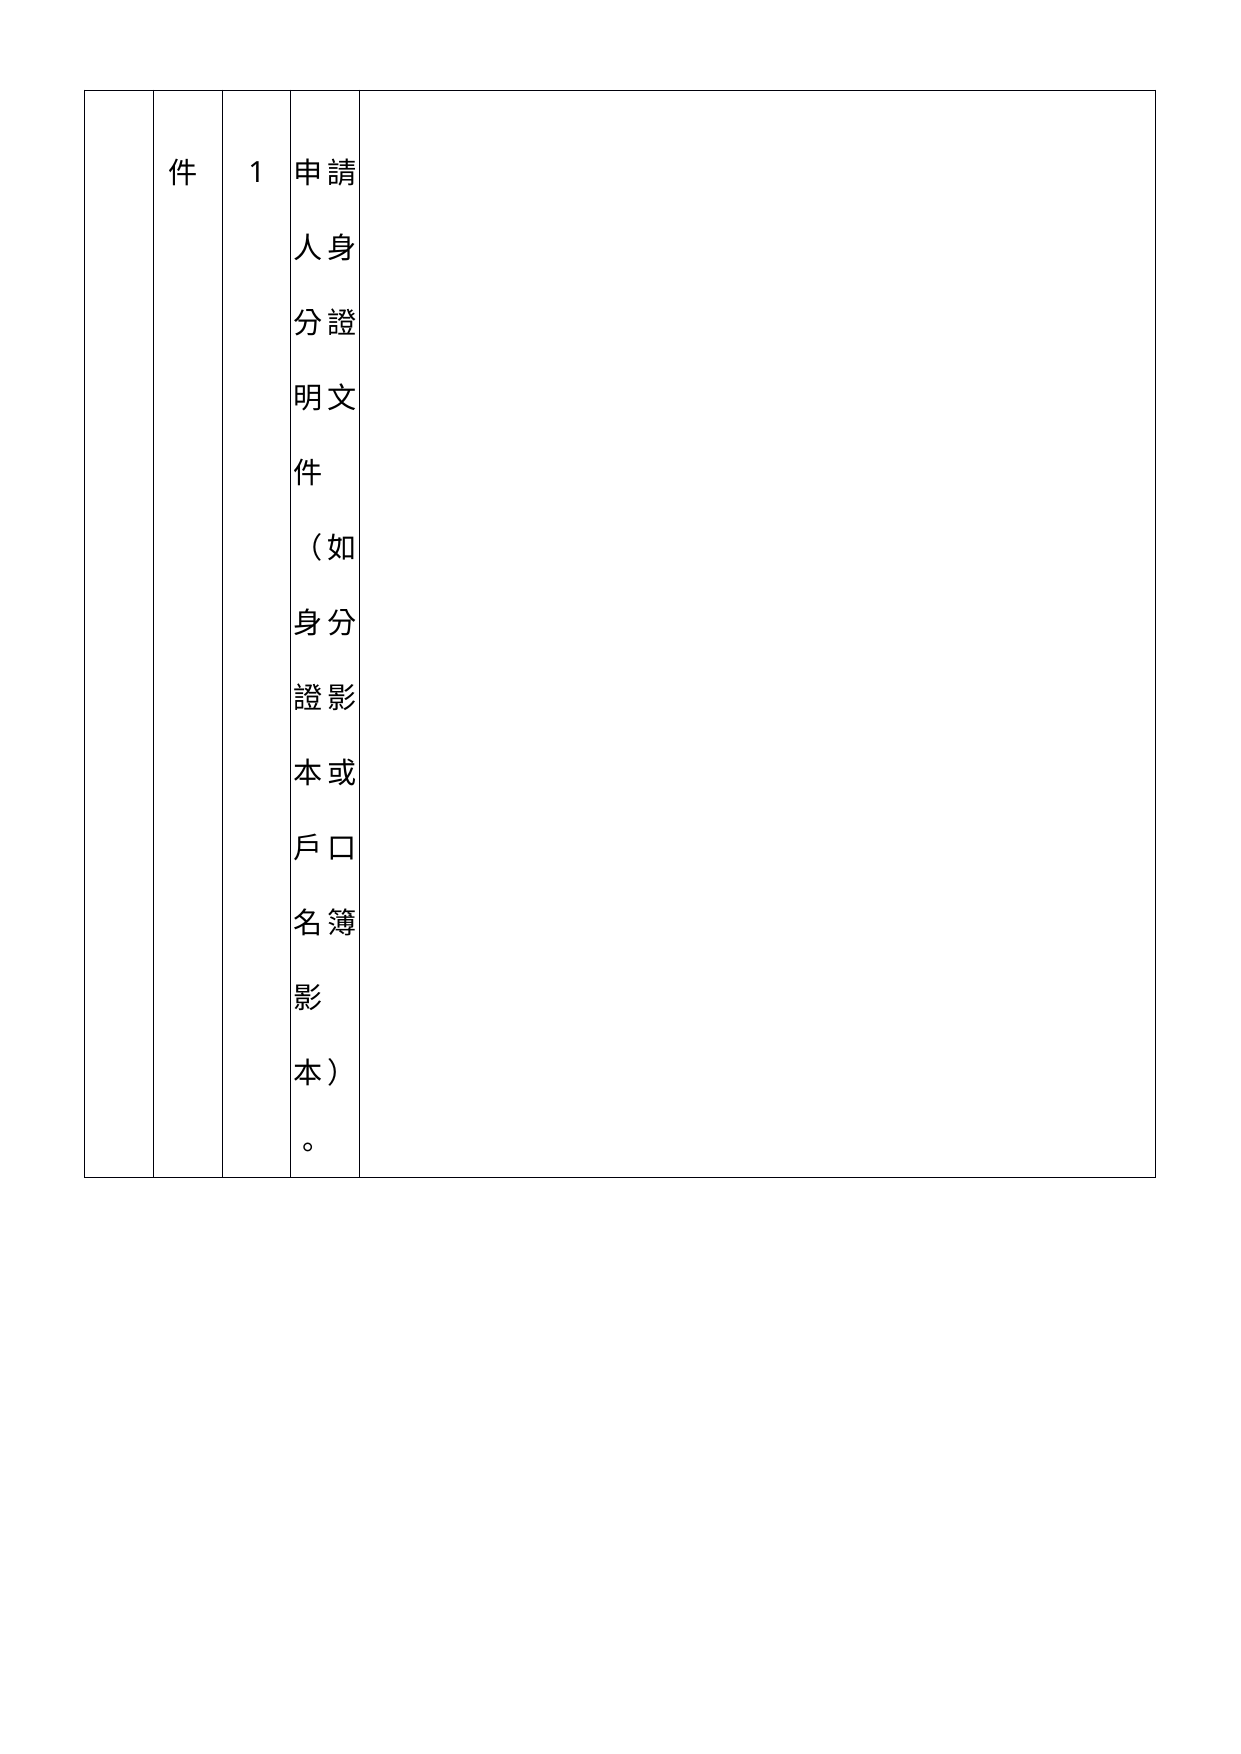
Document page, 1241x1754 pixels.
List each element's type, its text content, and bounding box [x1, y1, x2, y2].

table_cell 1 [223, 91, 290, 1177]
table_cell 件 [154, 91, 222, 1177]
table_cell 申請人身分證明文件（如身分證影本或戶口名簿影本）。 [291, 91, 359, 1177]
table_cell [85, 91, 153, 1177]
table_cell [360, 91, 1155, 1177]
